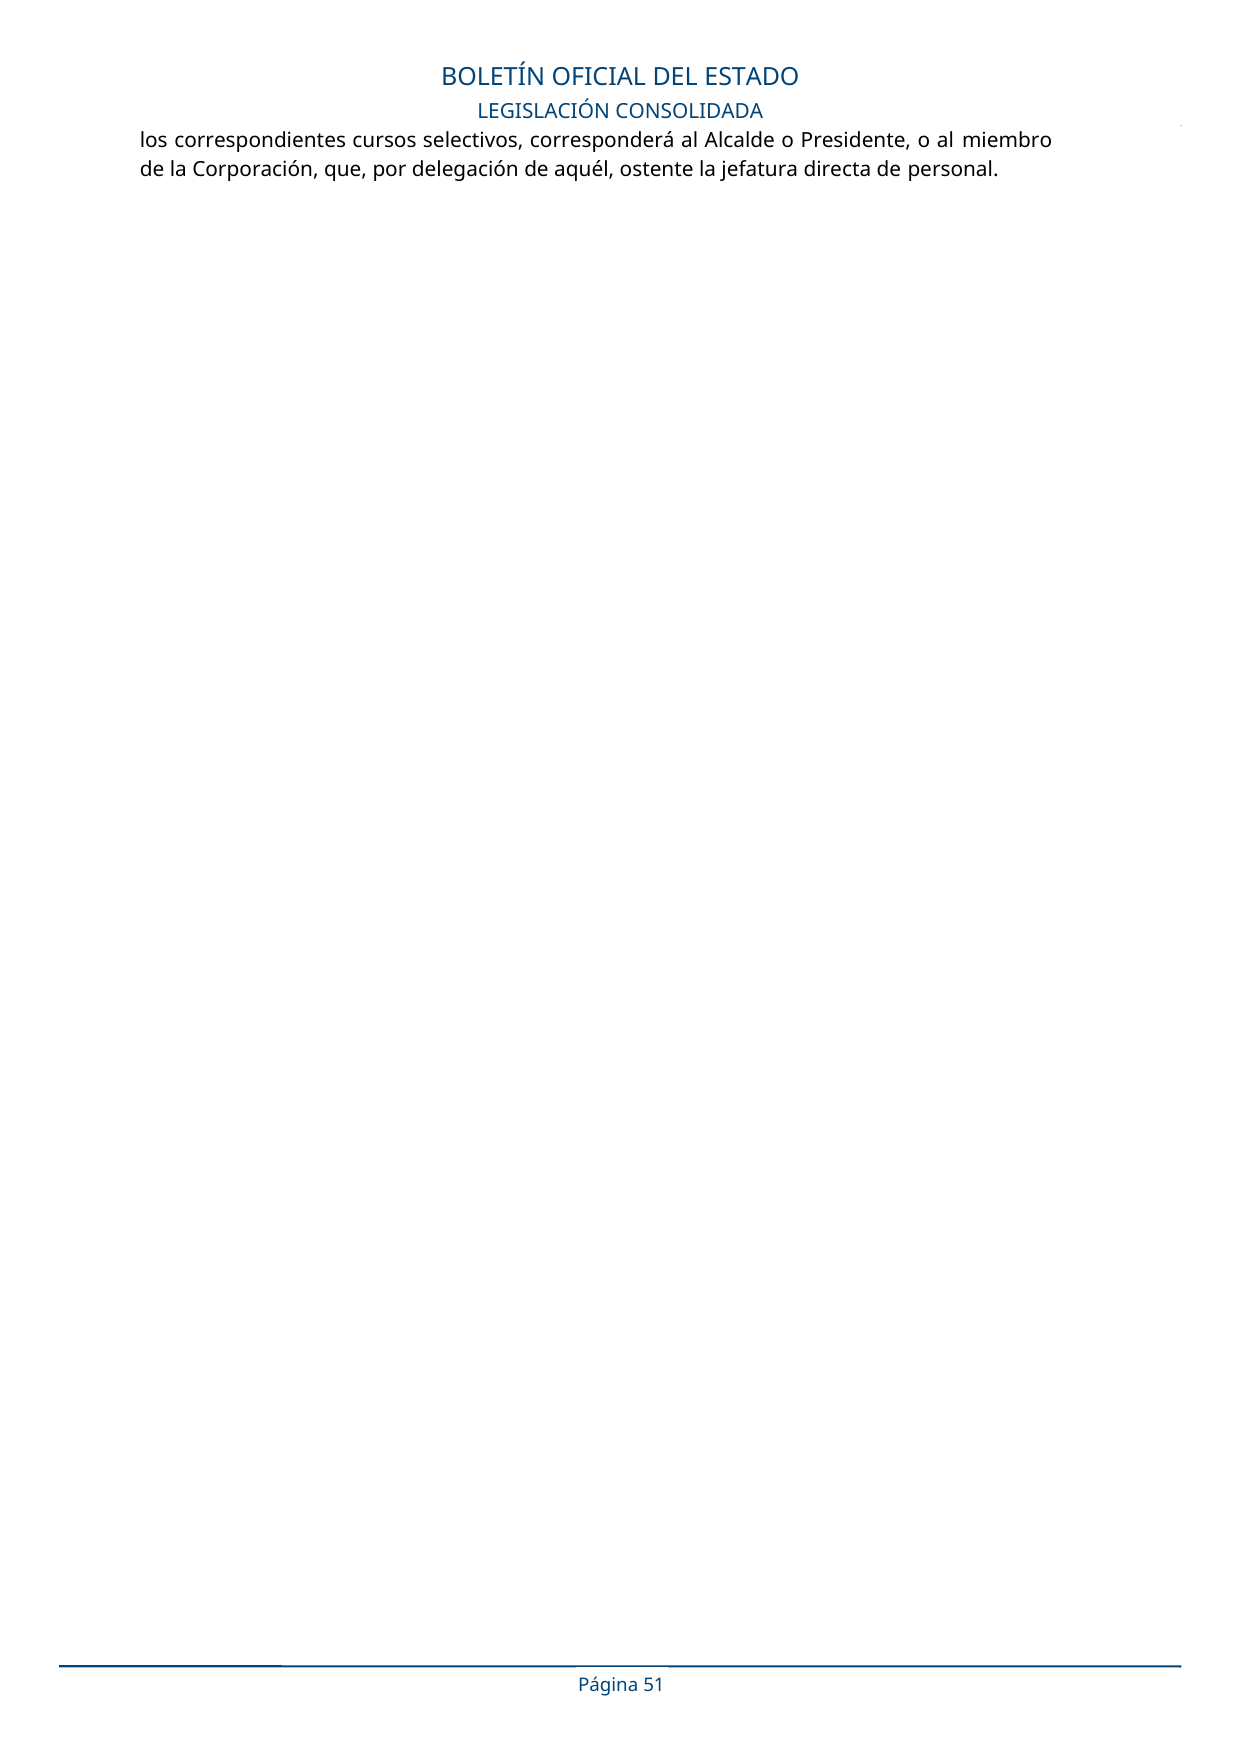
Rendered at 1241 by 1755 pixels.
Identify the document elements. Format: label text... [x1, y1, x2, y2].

list los correspondientes cursos selectivos, corresponderá al Alcalde o Presidente, o al miembro de la Corporación, que, por delegación de aquél, ostente la jefatura directa de personal. [139, 125, 1052, 182]
